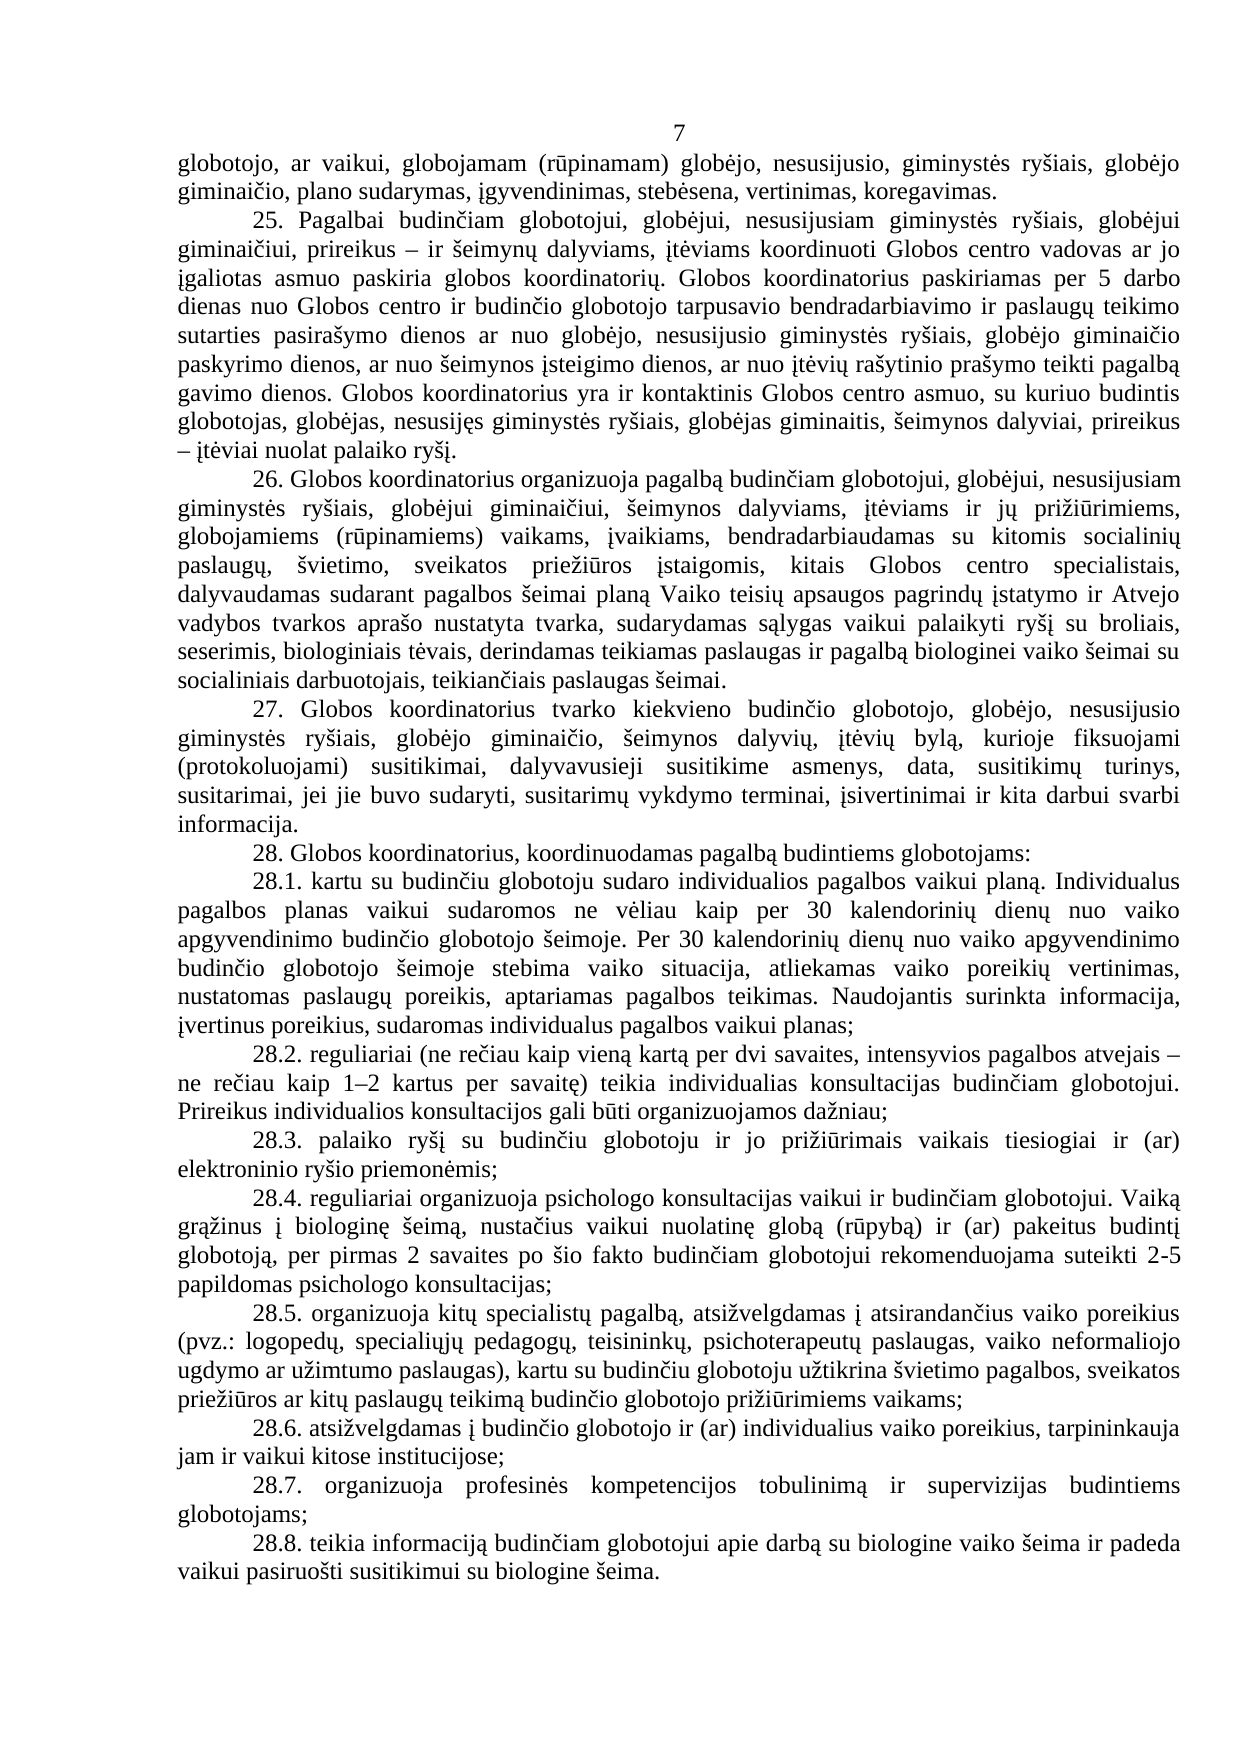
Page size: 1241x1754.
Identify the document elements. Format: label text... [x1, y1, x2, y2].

text 28.4. reguliariai organizuoja psichologo konsultacijas vaikui ir budinčiam globotojui. Vaiką grąžinus į biologinę šeimą, nustačius vaikui nuolatinę globą (rūpybą) ir (ar) pakeitus budintį globotoją, per pirmas 2 savaites po šio fakto budinčiam globotojui rekomenduojama suteikti 2‑5 papildomas psichologo konsultacijas; [177, 1183, 1181, 1298]
text 28.3. palaiko ryšį su budinčiu globotoju ir jo prižiūrimais vaikais tiesiogiai ir (ar) elektroninio ryšio priemonėmis; [177, 1125, 1181, 1183]
text globotojo, ar vaikui, globojamam (rūpinamam) globėjo, nesusijusio, giminystės ryšiais, globėjo giminaičio, plano sudarymas, įgyvendinimas, stebėsena, vertinimas, koregavimas. [177, 148, 1181, 205]
text 26. Globos koordinatorius organizuoja pagalbą budinčiam globotojui, globėjui, nesusijusiam giminystės ryšiais, globėjui giminaičiui, šeimynos dalyviams, įtėviams ir jų prižiūrimiems, globojamiems (rūpinamiems) vaikams, įvaikiams, bendradarbiaudamas su kitomis socialinių paslaugų, švietimo, sveikatos priežiūros įstaigomis, kitais Globos centro specialistais, dalyvaudamas sudarant pagalbos šeimai planą Vaiko teisių apsaugos pagrindų įstatymo ir Atvejo vadybos tvarkos aprašo nustatyta tvarka, sudarydamas sąlygas vaikui palaikyti ryšį su broliais, seserimis, biologiniais tėvais, derindamas teikiamas paslaugas ir pagalbą biologinei vaiko šeimai su socialiniais darbuotojais, teikiančiais paslaugas šeimai. [177, 464, 1181, 694]
text 28. Globos koordinatorius, koordinuodamas pagalbą budintiems globotojams: [177, 838, 1181, 866]
text 28.8. teikia informaciją budinčiam globotojui apie darbą su biologine vaiko šeima ir padeda vaikui pasiruošti susitikimui su biologine šeima. [177, 1528, 1181, 1585]
text 28.6. atsižvelgdamas į budinčio globotojo ir (ar) individualius vaiko poreikius, tarpininkauja jam ir vaikui kitose institucijose; [177, 1413, 1181, 1470]
text 25. Pagalbai budinčiam globotojui, globėjui, nesusijusiam giminystės ryšiais, globėjui giminaičiui, prireikus – ir šeimynų dalyviams, įtėviams koordinuoti Globos centro vadovas ar jo įgaliotas asmuo paskiria globos koordinatorių. Globos koordinatorius paskiriamas per 5 darbo dienas nuo Globos centro ir budinčio globotojo tarpusavio bendradarbiavimo ir paslaugų teikimo sutarties pasirašymo dienos ar nuo globėjo, nesusijusio giminystės ryšiais, globėjo giminaičio paskyrimo dienos, ar nuo šeimynos įsteigimo dienos, ar nuo įtėvių rašytinio prašymo teikti pagalbą gavimo dienos. Globos koordinatorius yra ir kontaktinis Globos centro asmuo, su kuriuo budintis globotojas, globėjas, nesusijęs giminystės ryšiais, globėjas giminaitis, šeimynos dalyviai, prireikus – įtėviai nuolat palaiko ryšį. [177, 205, 1181, 464]
text 28.2. reguliariai (ne rečiau kaip vieną kartą per dvi savaites, intensyvios pagalbos atvejais – ne rečiau kaip 1–2 kartus per savaitę) teikia individualias konsultacijas budinčiam globotojui. Prireikus individualios konsultacijos gali būti organizuojamos dažniau; [177, 1039, 1181, 1125]
text 28.1. kartu su budinčiu globotoju sudaro individualios pagalbos vaikui planą. Individualus pagalbos planas vaikui sudaromos ne vėliau kaip per 30 kalendorinių dienų nuo vaiko apgyvendinimo budinčio globotojo šeimoje. Per 30 kalendorinių dienų nuo vaiko apgyvendinimo budinčio globotojo šeimoje stebima vaiko situacija, atliekamas vaiko poreikių vertinimas, nustatomas paslaugų poreikis, aptariamas pagalbos teikimas. Naudojantis surinkta informacija, įvertinus poreikius, sudaromas individualus pagalbos vaikui planas; [177, 866, 1181, 1039]
text 28.7. organizuoja profesinės kompetencijos tobulinimą ir supervizijas budintiems globotojams; [177, 1470, 1181, 1528]
text 27. Globos koordinatorius tvarko kiekvieno budinčio globotojo, globėjo, nesusijusio giminystės ryšiais, globėjo giminaičio, šeimynos dalyvių, įtėvių bylą, kurioje fiksuojami (protokoluojami) susitikimai, dalyvavusieji susitikime asmenys, data, susitikimų turinys, susitarimai, jei jie buvo sudaryti, susitarimų vykdymo terminai, įsivertinimai ir kita darbui svarbi informacija. [177, 694, 1181, 838]
text 28.5. organizuoja kitų specialistų pagalbą, atsižvelgdamas į atsirandančius vaiko poreikius (pvz.: logopedų, specialiųjų pedagogų, teisininkų, psichoterapeutų paslaugas, vaiko neformaliojo ugdymo ar užimtumo paslaugas), kartu su budinčiu globotoju užtikrina švietimo pagalbos, sveikatos priežiūros ar kitų paslaugų teikimą budinčio globotojo prižiūrimiems vaikams; [177, 1298, 1181, 1413]
